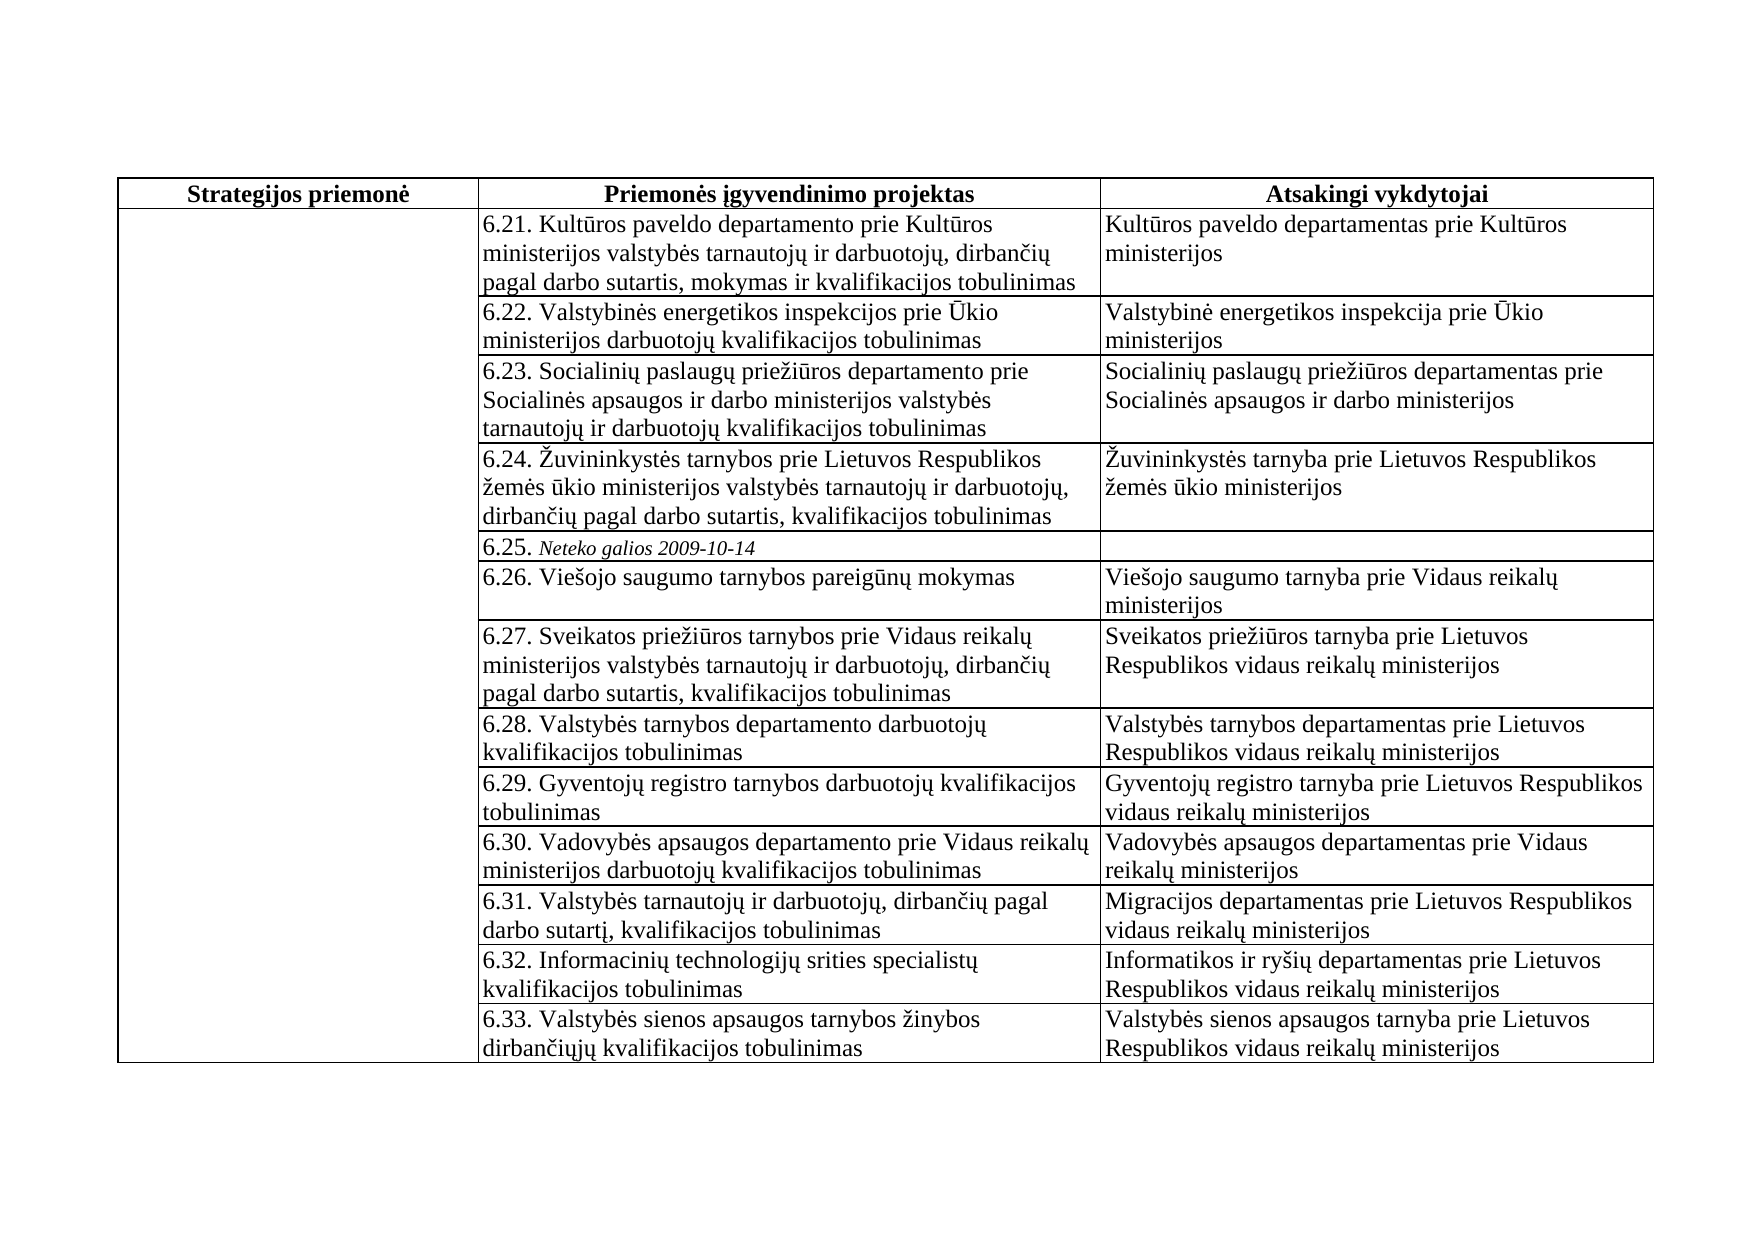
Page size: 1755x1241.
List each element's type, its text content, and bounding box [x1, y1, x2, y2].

table_cell Socialinių paslaugų priežiūros departamentas prie Socialinės apsaugos ir darbo ministerijos [1101, 356, 1653, 442]
table_cell 6.32. Informacinių technologijų srities specialistų kvalifikacijos tobulinimas [479, 945, 1100, 1002]
table_cell Informatikos ir ryšių departamentas prie Lietuvos Respublikos vidaus reikalų ministerijos [1101, 945, 1653, 1002]
table_cell 6.21. Kultūros paveldo departamento prie Kultūros ministerijos valstybės tarnautojų ir darbuotojų, dirbančių pagal darbo sutartis, mokymas ir kvalifikacijos tobulinimas [479, 209, 1100, 295]
table_cell Migracijos departamentas prie Lietuvos Respublikos vidaus reikalų ministerijos [1101, 886, 1653, 943]
table_cell 6.23. Socialinių paslaugų priežiūros departamento prie Socialinės apsaugos ir darbo ministerijos valstybės tarnautojų ir darbuotojų kvalifikacijos tobulinimas [479, 356, 1100, 442]
table_cell Gyventojų registro tarnyba prie Lietuvos Respublikos vidaus reikalų ministerijos [1101, 768, 1653, 825]
table_cell Viešojo saugumo tarnyba prie Vidaus reikalų ministerijos [1101, 562, 1653, 619]
table_cell Valstybės tarnybos departamentas prie Lietuvos Respublikos vidaus reikalų ministerijos [1101, 709, 1653, 766]
table_cell Valstybinė energetikos inspekcija prie Ūkio ministerijos [1101, 297, 1653, 354]
table_cell Vadovybės apsaugos departamentas prie Vidaus reikalų ministerijos [1101, 827, 1653, 884]
table_cell Žuvininkystės tarnyba prie Lietuvos Respublikos žemės ūkio ministerijos [1101, 444, 1653, 530]
table_cell 6.33. Valstybės sienos apsaugos tarnybos žinybos dirbančiųjų kvalifikacijos tobulinimas [479, 1004, 1100, 1062]
table_cell Sveikatos priežiūros tarnyba prie Lietuvos Respublikos vidaus reikalų ministerijos [1101, 621, 1653, 707]
table_cell 6.22. Valstybinės energetikos inspekcijos prie Ūkio ministerijos darbuotojų kvalifikacijos tobulinimas [479, 297, 1100, 354]
table_cell 6.28. Valstybės tarnybos departamento darbuotojų kvalifikacijos tobulinimas [479, 709, 1100, 766]
table_cell 6.24. Žuvininkystės tarnybos prie Lietuvos Respublikos žemės ūkio ministerijos valstybės tarnautojų ir darbuotojų, dirbančių pagal darbo sutartis, kvalifikacijos tobulinimas [479, 444, 1100, 530]
table_cell 6.29. Gyventojų registro tarnybos darbuotojų kvalifikacijos tobulinimas [479, 768, 1100, 825]
table_cell 6.27. Sveikatos priežiūros tarnybos prie Vidaus reikalų ministerijos valstybės tarnautojų ir darbuotojų, dirbančių pagal darbo sutartis, kvalifikacijos tobulinimas [479, 621, 1100, 707]
table_cell [119, 209, 478, 1062]
table_cell 6.30. Vadovybės apsaugos departamento prie Vidaus reikalų ministerijos darbuotojų kvalifikacijos tobulinimas [479, 827, 1100, 884]
table_cell Kultūros paveldo departamentas prie Kultūros ministerijos [1101, 209, 1653, 295]
table_cell [1101, 532, 1653, 560]
table_header Priemonės įgyvendinimo projektas [479, 179, 1100, 207]
table_cell Valstybės sienos apsaugos tarnyba prie Lietuvos Respublikos vidaus reikalų ministerijos [1101, 1004, 1653, 1062]
table_header Atsakingi vykdytojai [1101, 179, 1653, 207]
table_cell 6.31. Valstybės tarnautojų ir darbuotojų, dirbančių pagal darbo sutartį, kvalifikacijos tobulinimas [479, 886, 1100, 943]
table_cell 6.25. Neteko galios 2009-10-14 [479, 532, 1100, 560]
table_header Strategijos priemonė [119, 179, 478, 207]
table_cell 6.26. Viešojo saugumo tarnybos pareigūnų mokymas [479, 562, 1100, 619]
